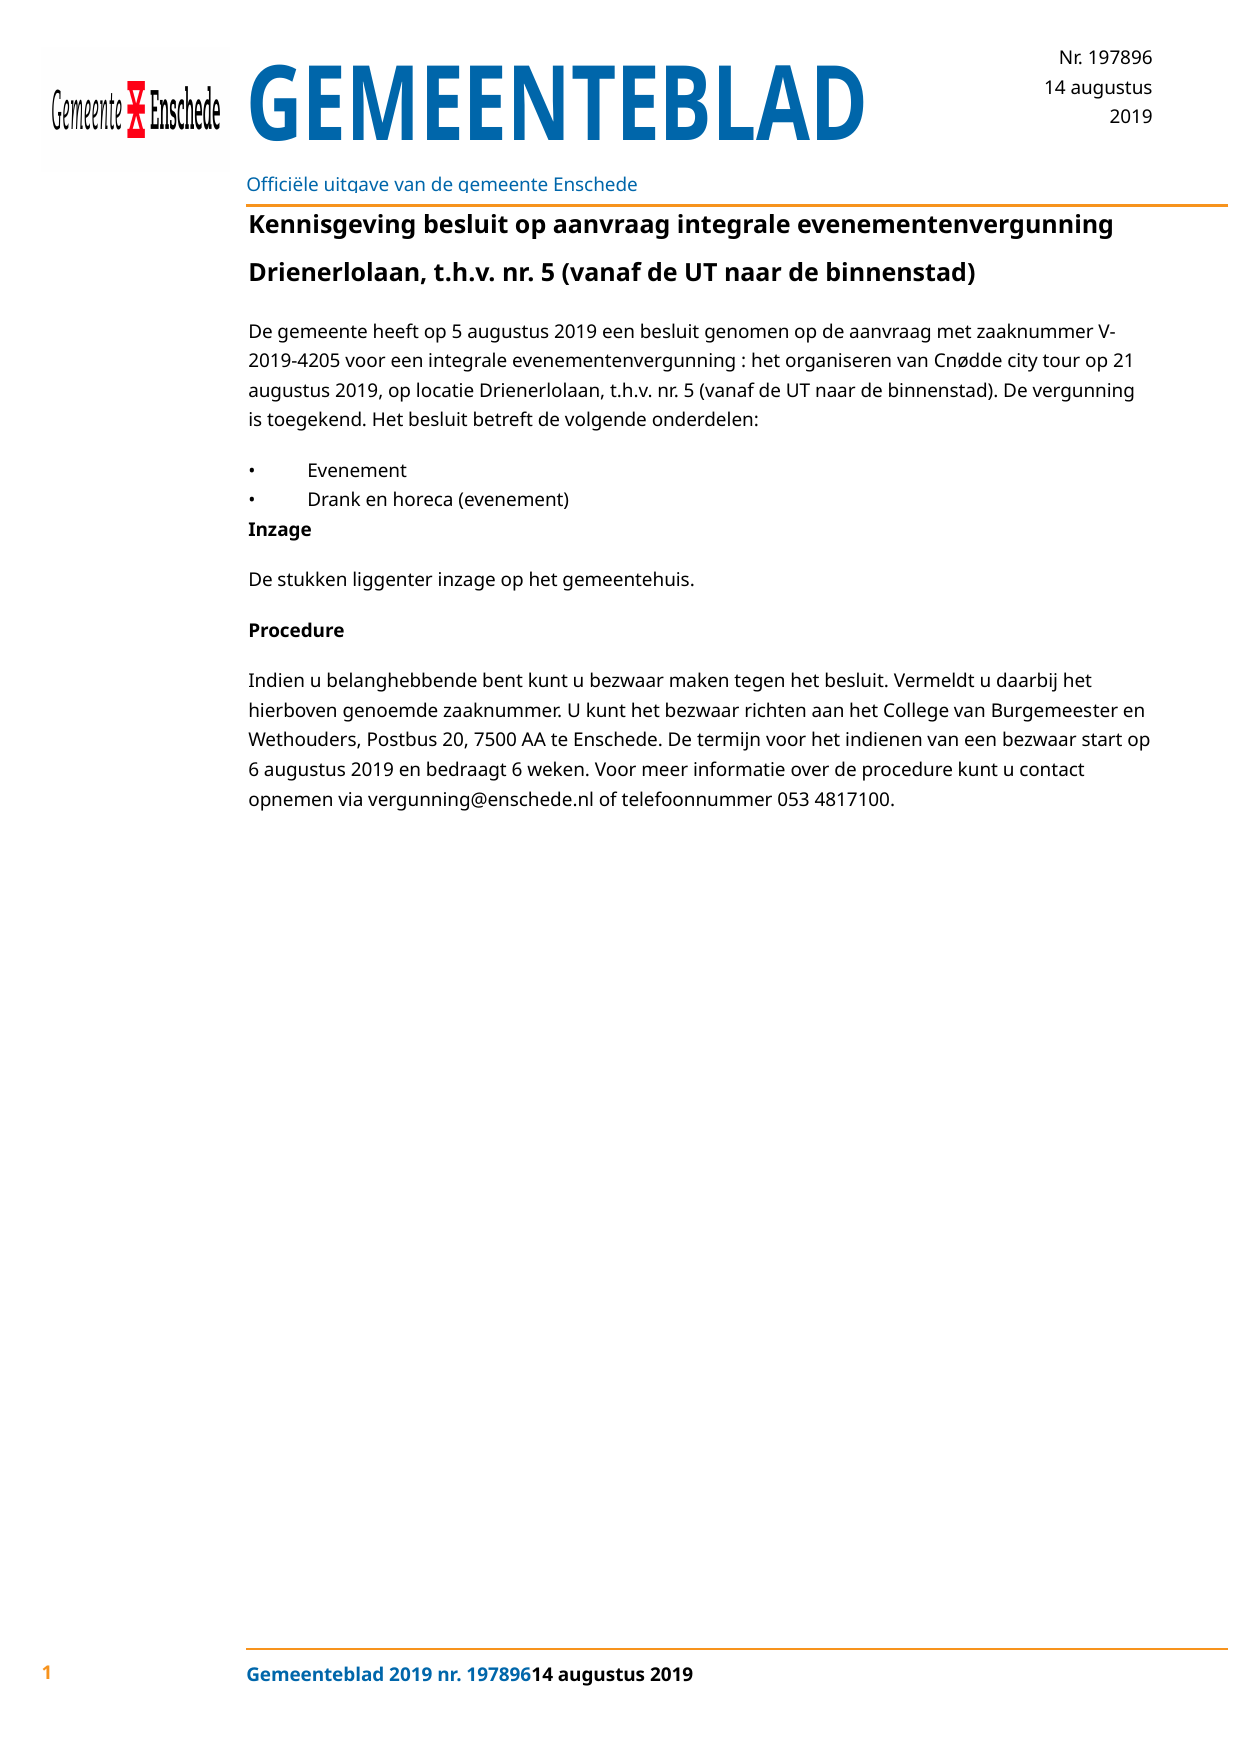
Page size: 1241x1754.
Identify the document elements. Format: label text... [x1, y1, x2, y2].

text De stukken liggenter inzage op het gemeentehuis. [248, 567, 1152, 592]
text Indien u belanghebbende bent kunt u bezwaar maken tegen het besluit. Vermeldt u daarbij het hierboven genoemde zaaknummer. U kunt het bezwaar richten aan het College van Burgemees­ter en Wethouders, Postbus 20, 7500 AA te Enschede. De termijn voor het indienen van een bezwaar start op 6 augustus 2019 en bedraagt 6 weken. Voor meer informatie over de procedure kunt u contact opnemen via vergunning@enschede.nl of telefoonnummer 053 4817100. [248, 667, 1152, 812]
text Inzage [248, 516, 1152, 542]
text Kennisgeving besluit op aanvraag integrale evenementenvergunning Drienerlolaan, t.h.v. nr. 5 (vanaf de UT naar de binnenstad) [248, 207, 1152, 288]
text Procedure [248, 617, 1152, 643]
list Evenement [248, 457, 1152, 483]
list Drank en horeca (evenement) [248, 487, 1152, 512]
picture [41, 47, 231, 172]
text De gemeente heeft op 5 augustus 2019 een besluit genomen op de aanvraag met zaaknummer V-2019-4205 voor een integrale evenementenvergunning : het organiseren van Cnødde city tour op 21 augustus 2019, op locatie Drienerlolaan, t.h.v. nr. 5 (vanaf de UT naar de binnenstad). De vergunning is toegekend. Het besluit betreft de volgende onderdelen: [248, 318, 1152, 432]
